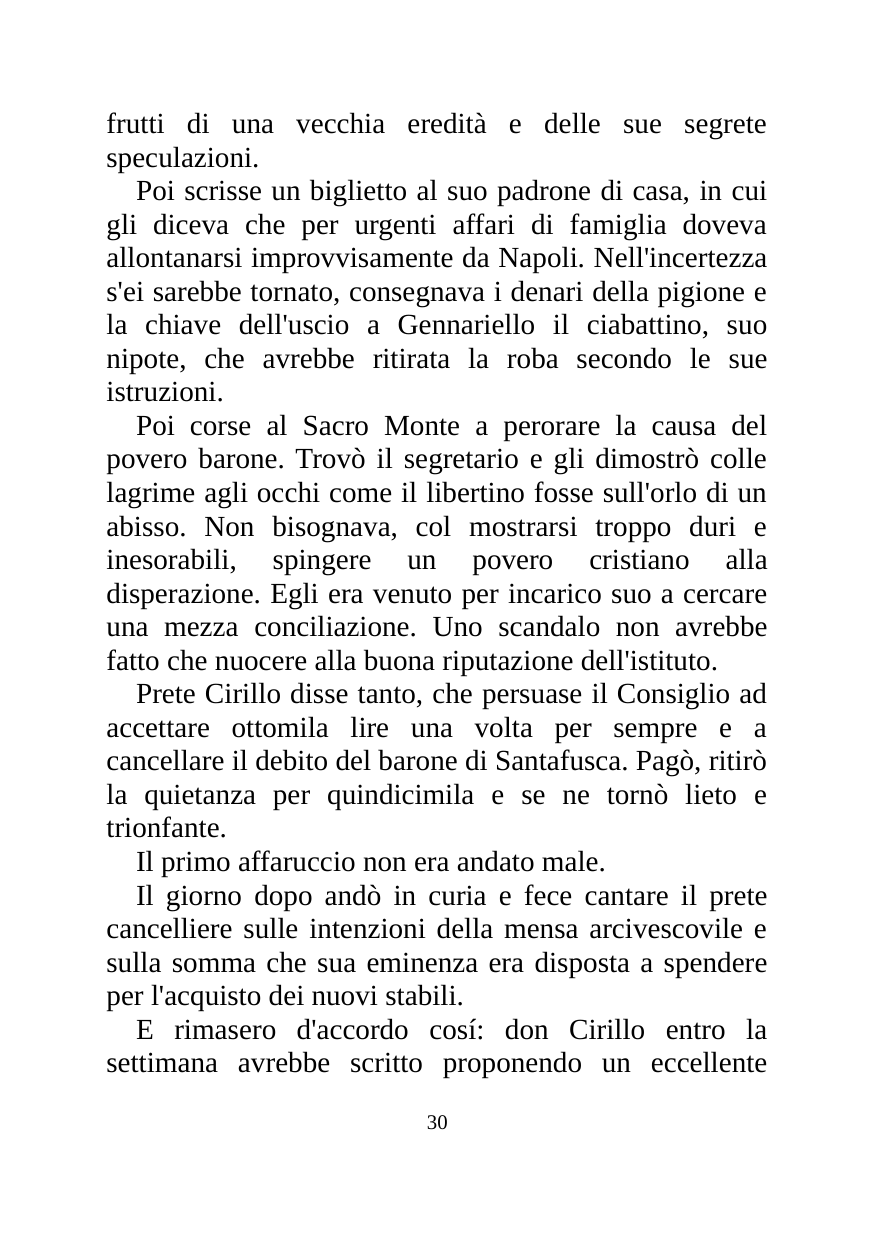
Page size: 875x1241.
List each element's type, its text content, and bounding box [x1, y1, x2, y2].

text Poi scrisse un biglietto al suo padrone di casa, in cui gli diceva che per urgenti affari di famiglia doveva allontanarsi improvvisamente da Napoli. Nell'incertezza s'ei sarebbe tornato, consegnava i denari della pigione e la chiave dell'uscio a Gennariello il ciabattino, suo nipote, che avrebbe ritirata la roba secondo le sue istruzioni. [106, 173, 768, 408]
text frutti di una vecchia eredità e delle sue segrete speculazioni. [106, 106, 768, 173]
text Il giorno dopo andò in curia e fece cantare il prete cancelliere sulle intenzioni della mensa arcivescovile e sulla somma che sua eminenza era disposta a spendere per l'acquisto dei nuovi stabili. [106, 878, 768, 1012]
text E rimasero d'accordo cosí: don Cirillo entro la settimana avrebbe scritto proponendo un eccellente [106, 1012, 768, 1079]
text Il primo affaruccio non era andato male. [106, 844, 768, 878]
text Prete Cirillo disse tanto, che persuase il Consiglio ad accettare ottomila lire una volta per sempre e a cancellare il debito del barone di Santafusca. Pagò, ritirò la quietanza per quindicimila e se ne tornò lieto e trionfante. [106, 676, 768, 844]
text Poi corse al Sacro Monte a perorare la causa del povero barone. Trovò il segretario e gli dimostrò colle lagrime agli occhi come il libertino fosse sull'orlo di un abisso. Non bisognava, col mostrarsi troppo duri e inesorabili, spingere un povero cristiano alla disperazione. Egli era venuto per incarico suo a cercare una mezza conciliazione. Uno scandalo non avrebbe fatto che nuocere alla buona riputazione dell'istituto. [106, 408, 768, 676]
